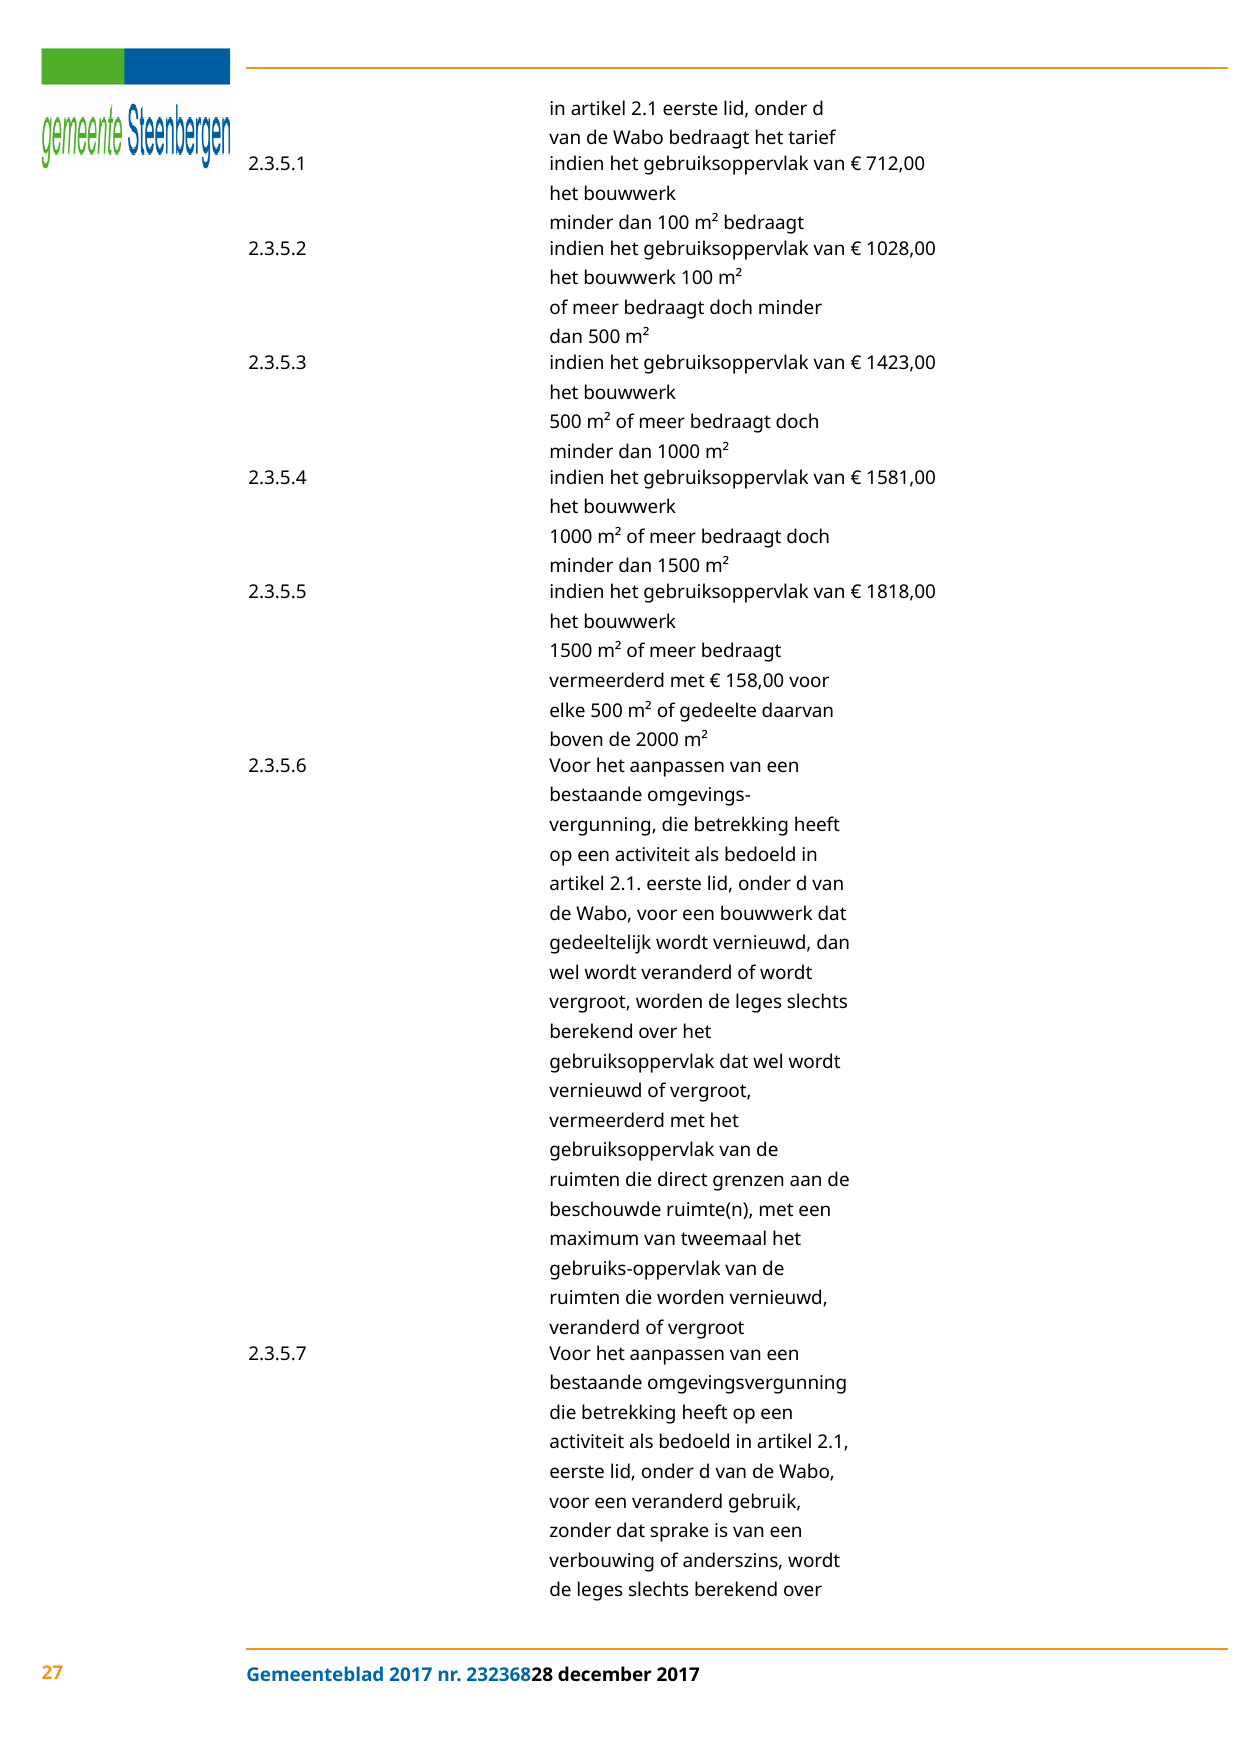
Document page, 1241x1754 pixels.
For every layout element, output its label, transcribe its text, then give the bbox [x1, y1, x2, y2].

table_cell 2.3.5.3 [248, 350, 549, 464]
table_cell € 712,00 [850, 150, 1152, 235]
table_cell [850, 752, 1152, 1340]
table_cell indien het gebruiksoppervlak van het bouwwerk minder dan 100 m² bedraagt [549, 150, 850, 235]
table_cell indien het gebruiksoppervlak van het bouwwerk 500 m² of meer bedraagt doch minder dan 1000 m² [549, 350, 850, 464]
picture [41, 47, 231, 172]
table_cell € 1818,00 [850, 579, 1152, 752]
table_cell € 1581,00 [850, 464, 1152, 578]
table_cell 2.3.5.2 [248, 235, 549, 349]
table_cell indien het gebruiksoppervlak van het bouwwerk 1500 m² of meer bedraagt vermeerderd met € 158,00 voor elke 500 m² of gedeelte daarvan boven de 2000 m² [549, 579, 850, 752]
table_cell indien het gebruiksoppervlak van het bouwwerk 1000 m² of meer bedraagt doch minder dan 1500 m² [549, 464, 850, 578]
table_cell 2.3.5.7 [248, 1340, 549, 1602]
table_cell [248, 95, 549, 150]
table_cell € 1423,00 [850, 350, 1152, 464]
table_cell [850, 1340, 1152, 1602]
table_cell 2.3.5.6 [248, 752, 549, 1340]
table_cell 2.3.5.5 [248, 579, 549, 752]
table_cell 2.3.5.1 [248, 150, 549, 235]
table_cell in artikel 2.1 eerste lid, onder d van de Wabo bedraagt het tarief [549, 95, 850, 150]
table_cell € 1028,00 [850, 235, 1152, 349]
table_cell Voor het aanpassen van een bestaande omgevingsvergunning die betrekking heeft op een activiteit als bedoeld in artikel 2.1, eerste lid, onder d van de Wabo, voor een veranderd gebruik, zonder dat sprake is van een verbouwing of anderszins, wordt de leges slechts berekend over [549, 1340, 850, 1602]
table_cell [850, 95, 1152, 150]
table_cell Voor het aanpassen van een bestaande omgevings- vergunning, die betrekking heeft op een activiteit als bedoeld in artikel 2.1. eerste lid, onder d van de Wabo, voor een bouwwerk dat gedeeltelijk wordt vernieuwd, dan wel wordt veranderd of wordt vergroot, worden de leges slechts berekend over het gebruiksoppervlak dat wel wordt vernieuwd of vergroot, vermeerderd met het gebruiksoppervlak van de ruimten die direct grenzen aan de beschouwde ruimte(n), met een maximum van tweemaal het gebruiks-oppervlak van de ruimten die worden vernieuwd, veranderd of vergroot [549, 752, 850, 1340]
table_cell 2.3.5.4 [248, 464, 549, 578]
table_cell indien het gebruiksoppervlak van het bouwwerk 100 m² of meer bedraagt doch minder dan 500 m² [549, 235, 850, 349]
